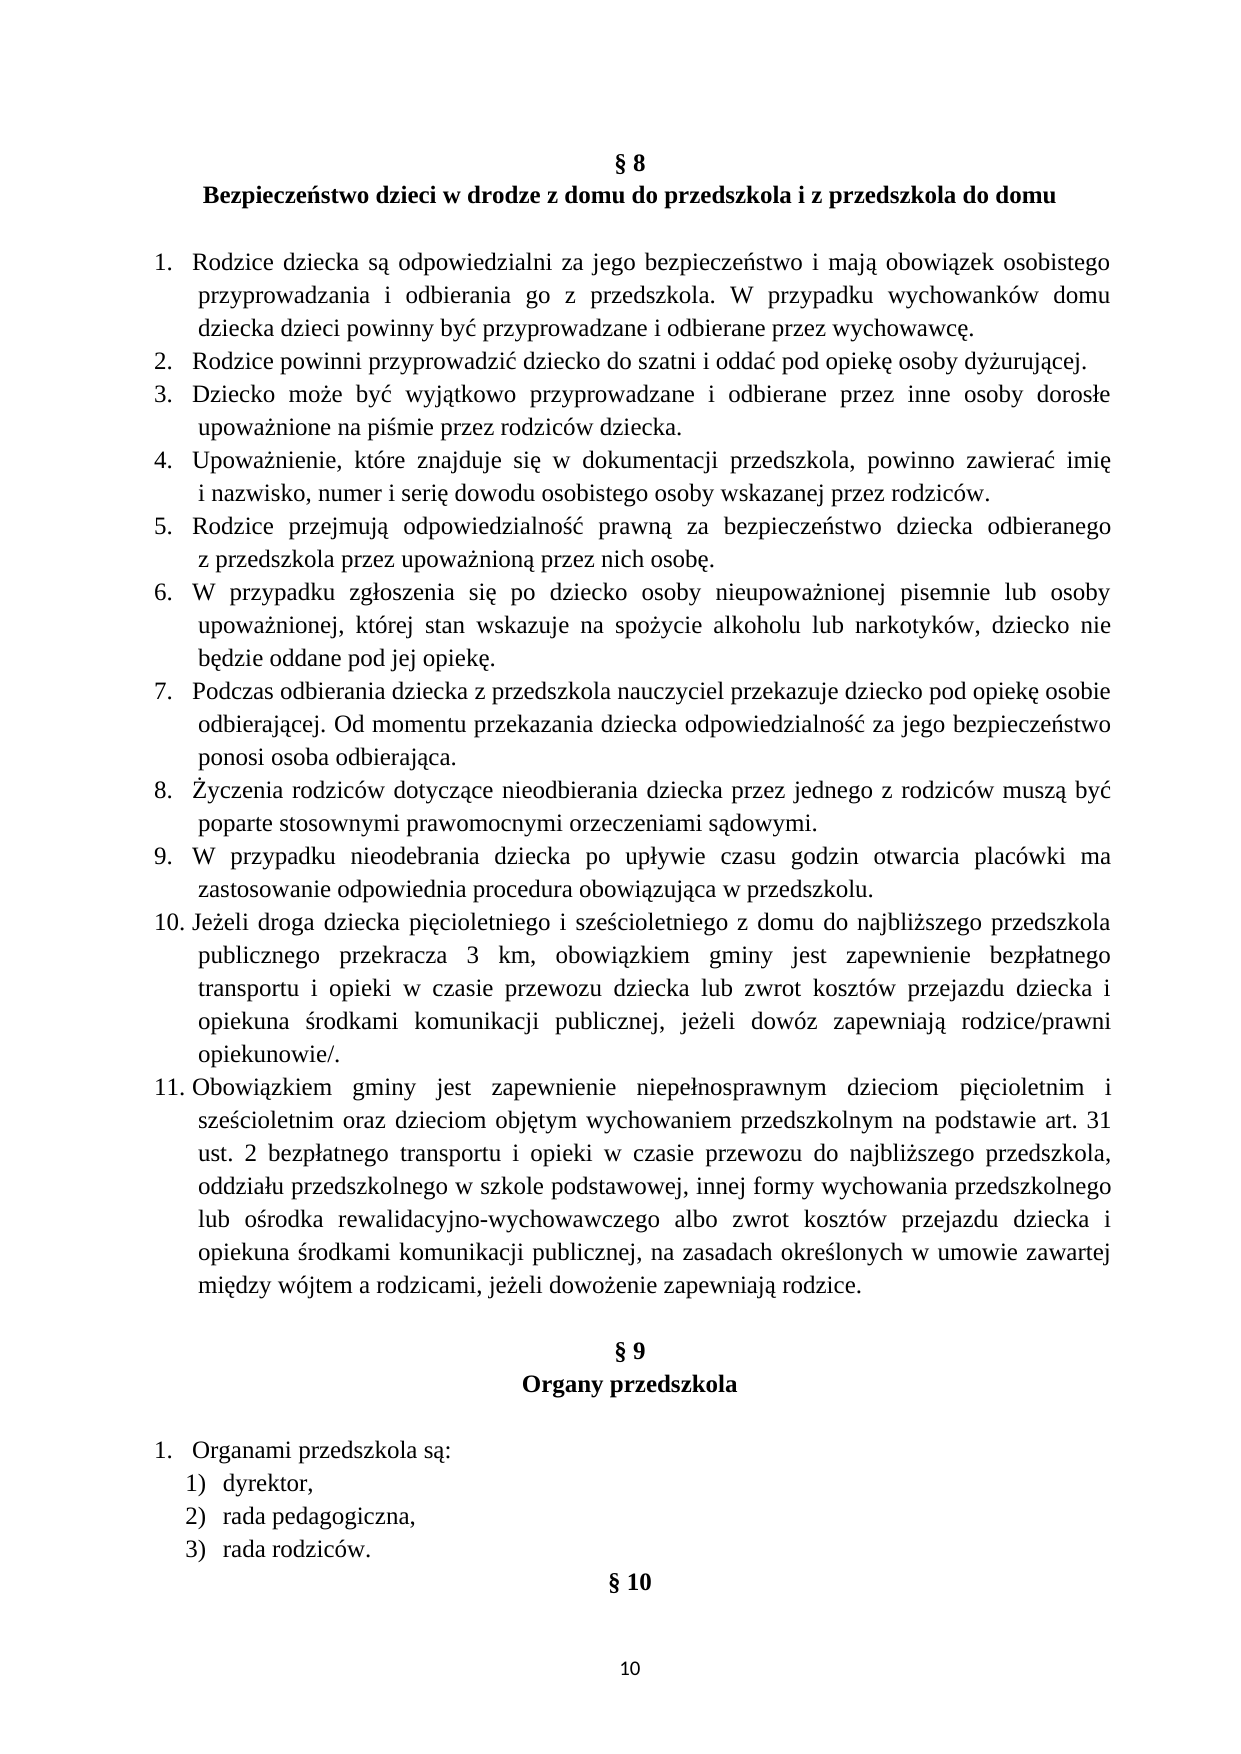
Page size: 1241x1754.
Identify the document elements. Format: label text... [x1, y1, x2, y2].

list Rodzice przejmują odpowiedzialność prawną za bezpieczeństwo dziecka odbieranego z przedszkola przez upoważnioną przez nich osobę. [148, 511, 1112, 573]
list rada pedagogiczna, [185, 1501, 1112, 1530]
text § 10 [148, 1567, 1112, 1596]
text § 9 [148, 1336, 1112, 1365]
list W przypadku nieodebrania dziecka po upływie czasu godzin otwarcia placówki ma zastosowanie odpowiednia procedura obowiązująca w przedszkolu. [148, 841, 1112, 903]
text § 8 [148, 148, 1112, 176]
list dyrektor, [185, 1468, 1112, 1497]
text Bezpieczeństwo dzieci w drodze z domu do przedszkola i z przedszkola do domu [148, 181, 1112, 209]
list Organami przedszkola są: [148, 1435, 1112, 1464]
list Rodzice powinni przyprowadzić dziecko do szatni i oddać pod opiekę osoby dyżurującej. [148, 346, 1112, 374]
list rada rodziców. [185, 1534, 1112, 1563]
list Obowiązkiem gminy jest zapewnienie niepełnosprawnym dzieciom pięcioletnim i sześcioletnim oraz dzieciom objętym wychowaniem przedszkolnym na podstawie art. 31 ust. 2 bezpłatnego transportu i opieki w czasie przewozu do najbliższego przedszkola, oddziału przedszkolnego w szkole podstawowej, innej formy wychowania przedszkolnego lub ośrodka rewalidacyjno-wychowawczego albo zwrot kosztów przejazdu dziecka i opiekuna środkami komunikacji publicznej, na zasadach określonych w umowie zawartej między wójtem a rodzicami, jeżeli dowożenie zapewniają rodzice. [148, 1072, 1112, 1299]
list Podczas odbierania dziecka z przedszkola nauczyciel przekazuje dziecko pod opiekę osobie odbierającej. Od momentu przekazania dziecka odpowiedzialność za jego bezpieczeństwo ponosi osoba odbierająca. [148, 676, 1112, 771]
list Rodzice dziecka są odpowiedzialni za jego bezpieczeństwo i mają obowiązek osobistego przyprowadzania i odbierania go z przedszkola. W przypadku wychowanków domu dziecka dzieci powinny być przyprowadzane i odbierane przez wychowawcę. [148, 247, 1112, 341]
list Życzenia rodziców dotyczące nieodbierania dziecka przez jednego z rodziców muszą być poparte stosownymi prawomocnymi orzeczeniami sądowymi. [148, 775, 1112, 837]
text Organy przedszkola [148, 1369, 1112, 1398]
list Upoważnienie, które znajduje się w dokumentacji przedszkola, powinno zawierać imię i nazwisko, numer i serię dowodu osobistego osoby wskazanej przez rodziców. [148, 445, 1112, 507]
list W przypadku zgłoszenia się po dziecko osoby nieupoważnionej pisemnie lub osoby upoważnionej, której stan wskazuje na spożycie alkoholu lub narkotyków, dziecko nie będzie oddane pod jej opiekę. [148, 577, 1112, 672]
list Jeżeli droga dziecka pięcioletniego i sześcioletniego z domu do najbliższego przedszkola publicznego przekracza 3 km, obowiązkiem gminy jest zapewnienie bezpłatnego transportu i opieki w czasie przewozu dziecka lub zwrot kosztów przejazdu dziecka i opiekuna środkami komunikacji publicznej, jeżeli dowóz zapewniają rodzice/prawni opiekunowie/. [148, 907, 1112, 1068]
list Dziecko może być wyjątkowo przyprowadzane i odbierane przez inne osoby dorosłe upoważnione na piśmie przez rodziców dziecka. [148, 379, 1112, 441]
